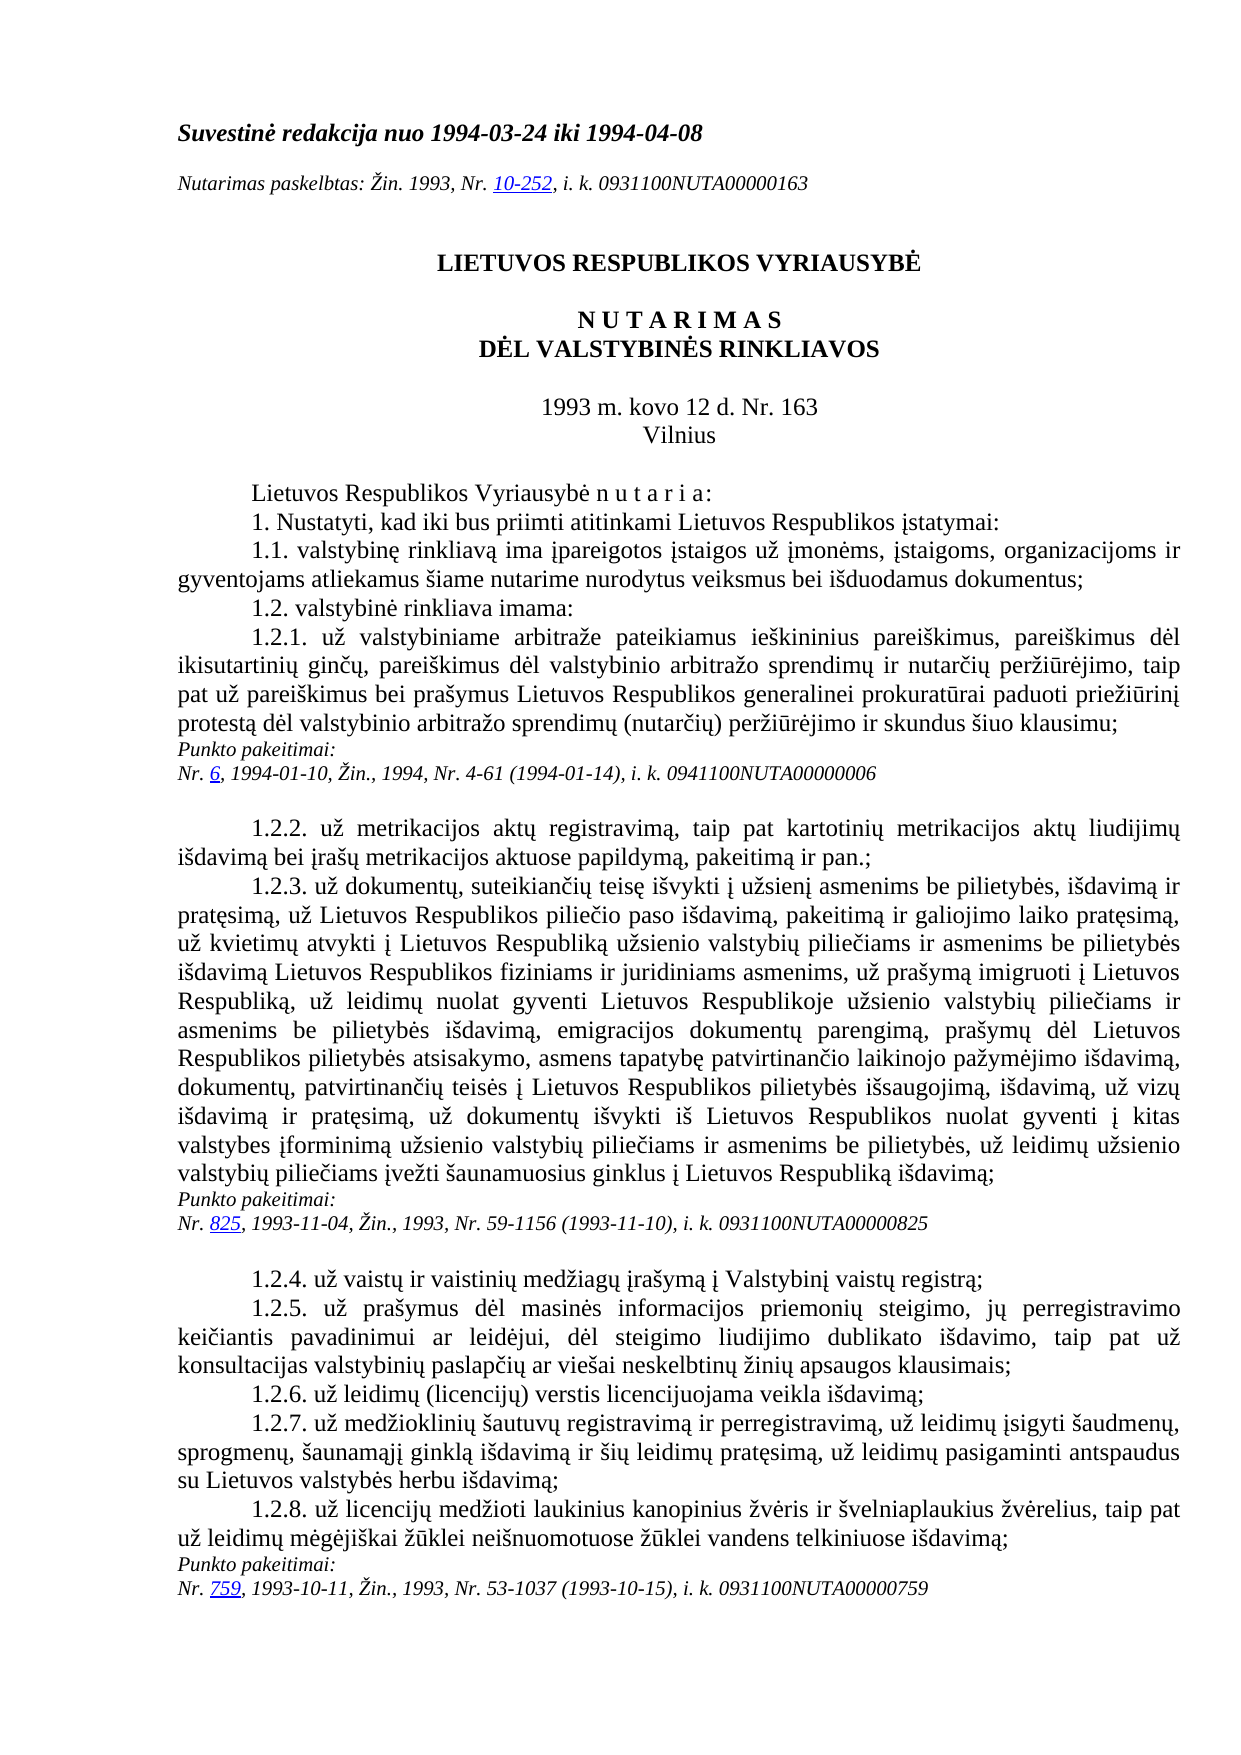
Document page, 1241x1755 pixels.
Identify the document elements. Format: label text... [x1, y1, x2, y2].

text Nr. 6, 1994-01-10, Žin., 1994, Nr. 4-61 (1994-01-14), i. k. 0941100NUTA00000006 [177, 761, 1181, 785]
text Punkto pakeitimai: [177, 1552, 1181, 1576]
text 1993 m. kovo 12 d. Nr. 163 [177, 392, 1181, 420]
text Punkto pakeitimai: [177, 1187, 1181, 1211]
text DĖL VALSTYBINĖS RINKLIAVOS [177, 334, 1181, 363]
text 1.2.1. už valstybiniame arbitraže pateikiamus ieškininius pareiškimus, pareiškimus dėl ikisutartinių ginčų, pareiškimus dėl valstybinio arbitražo sprendimų ir nutarčių peržiūrėjimo, taip pat už pareiškimus bei prašymus Lietuvos Respublikos generalinei prokuratūrai paduoti priežiūrinį protestą dėl valstybinio arbitražo sprendimų (nutarčių) peržiūrėjimo ir skundus šiuo klausimu; [177, 622, 1181, 737]
text Nr. 825, 1993-11-04, Žin., 1993, Nr. 59-1156 (1993-11-10), i. k. 0931100NUTA00000825 [177, 1211, 1181, 1235]
text 1.2.7. už medžioklinių šautuvų registravimą ir perregistravimą, už leidimų įsigyti šaudmenų, sprogmenų, šaunamąjį ginklą išdavimą ir šių leidimų pratęsimą, už leidimų pasigaminti antspaudus su Lietuvos valstybės herbu išdavimą; [177, 1408, 1181, 1494]
text 1.2. valstybinė rinkliava imama: [177, 593, 1181, 622]
text Lietuvos Respublikos Vyriausybė nutaria: [177, 478, 1181, 507]
text 1.1. valstybinę rinkliavą ima įpareigotos įstaigos už įmonėms, įstaigoms, organizacijoms ir gyventojams atliekamus šiame nutarime nurodytus veiksmus bei išduodamus dokumentus; [177, 535, 1181, 593]
text 1.2.8. už licencijų medžioti laukinius kanopinius žvėris ir švelniaplaukius žvėrelius, taip pat už leidimų mėgėjiškai žūklei neišnuomotuose žūklei vandens telkiniuose išdavimą; [177, 1494, 1181, 1552]
text Nr. 759, 1993-10-11, Žin., 1993, Nr. 53-1037 (1993-10-15), i. k. 0931100NUTA00000759 [177, 1576, 1181, 1600]
text 1.2.4. už vaistų ir vaistinių medžiagų įrašymą į Valstybinį vaistų registrą; [177, 1264, 1181, 1293]
text Punkto pakeitimai: [177, 737, 1181, 761]
text 1.2.3. už dokumentų, suteikiančių teisę išvykti į užsienį asmenims be pilietybės, išdavimą ir pratęsimą, už Lietuvos Respublikos piliečio paso išdavimą, pakeitimą ir galiojimo laiko pratęsimą, už kvietimų atvykti į Lietuvos Respubliką užsienio valstybių piliečiams ir asmenims be pilietybės išdavimą Lietuvos Respublikos fiziniams ir juridiniams asmenims, už prašymą imigruoti į Lietuvos Respubliką, už leidimų nuolat gyventi Lietuvos Respublikoje užsienio valstybių piliečiams ir asmenims be pilietybės išdavimą, emigracijos dokumentų parengimą, prašymų dėl Lietuvos Respublikos pilietybės atsisakymo, asmens tapatybę patvirtinančio laikinojo pažymėjimo išdavimą, dokumentų, patvirtinančių teisės į Lietuvos Respublikos pilietybės išsaugojimą, išdavimą, už vizų išdavimą ir pratęsimą, už dokumentų išvykti iš Lietuvos Respublikos nuolat gyventi į kitas valstybes įforminimą užsienio valstybių piliečiams ir asmenims be pilietybės, už leidimų užsienio valstybių piliečiams įvežti šaunamuosius ginklus į Lietuvos Respubliką išdavimą; [177, 871, 1181, 1187]
text 1.2.5. už prašymus dėl masinės informacijos priemonių steigimo, jų perregistravimo keičiantis pavadinimui ar leidėjui, dėl steigimo liudijimo dublikato išdavimo, taip pat už konsultacijas valstybinių paslapčių ar viešai neskelbtinų žinių apsaugos klausimais; [177, 1293, 1181, 1379]
text Nutarimas paskelbtas: Žin. 1993, Nr. 10-252, i. k. 0931100NUTA00000163 [177, 171, 1181, 195]
text 1.2.2. už metrikacijos aktų registravimą, taip pat kartotinių metrikacijos aktų liudijimų išdavimą bei įrašų metrikacijos aktuose papildymą, pakeitimą ir pan.; [177, 813, 1181, 871]
text 1.2.6. už leidimų (licencijų) verstis licencijuojama veikla išdavimą; [177, 1379, 1181, 1408]
text Suvestinė redakcija nuo 1994-03-24 iki 1994-04-08 [177, 118, 1181, 147]
text N U T A R I M A S [177, 305, 1181, 334]
text LIETUVOS RESPUBLIKOS VYRIAUSYBĖ [177, 248, 1181, 277]
text 1. Nustatyti, kad iki bus priimti atitinkami Lietuvos Respublikos įstatymai: [177, 507, 1181, 535]
text Vilnius [177, 420, 1181, 449]
